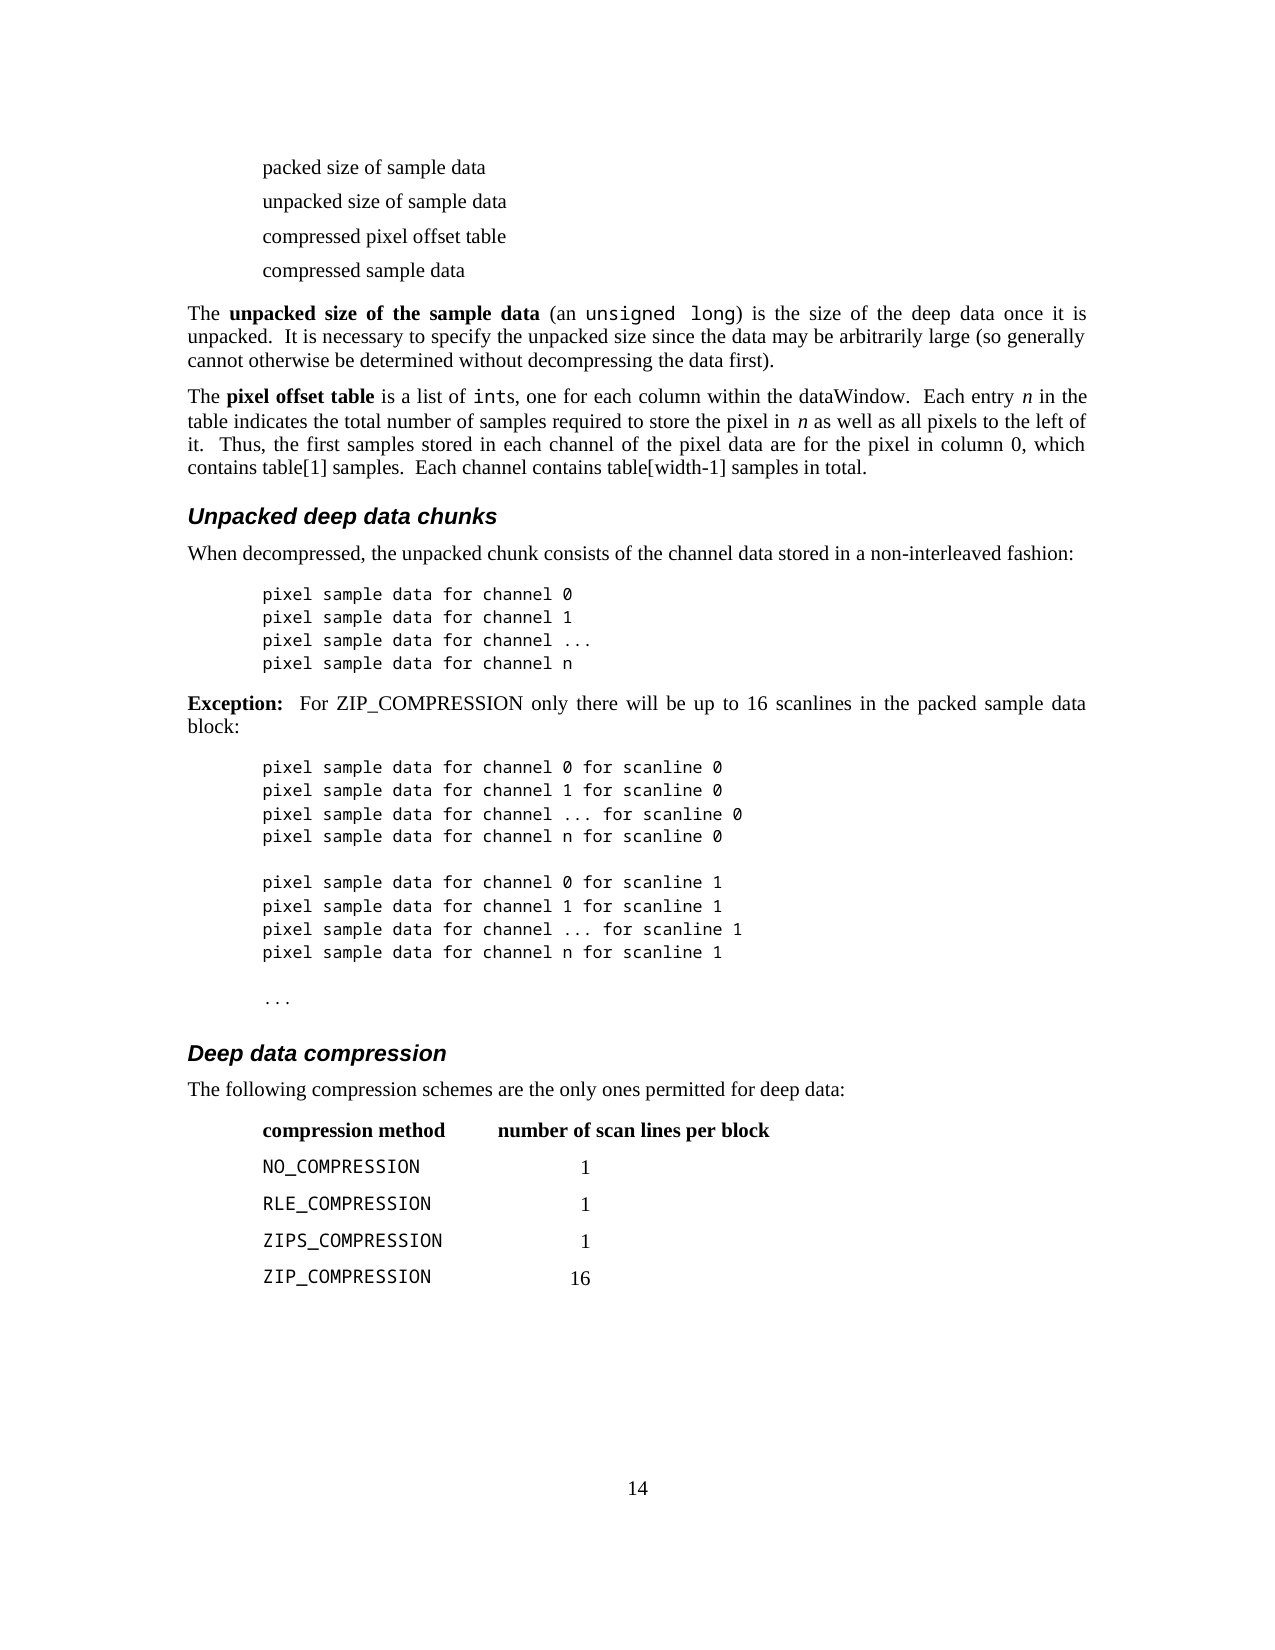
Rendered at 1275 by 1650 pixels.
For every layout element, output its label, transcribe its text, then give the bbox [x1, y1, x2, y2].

table_cell [596, 1147, 786, 1184]
table_cell 1 [492, 1184, 596, 1221]
table_header pixel sample data for channel 0 pixel sample data for channel 1 pixel sample data for channel ... pixel sample data for channel n [256, 577, 1076, 680]
table_cell ZIP_COMPRESSION [256, 1258, 492, 1295]
table_cell 1 [492, 1221, 596, 1258]
table_cell unpacked size of sample data [256, 185, 1076, 219]
table_header compression method [256, 1113, 492, 1147]
table_cell compressed sample data [256, 254, 1076, 288]
subtitle Unpacked deep data chunks [187, 504, 1087, 529]
text When decompressed, the unpacked chunk consists of the channel data stored in a non-interleaved fashion: [187, 542, 1087, 564]
table_cell [596, 1184, 786, 1221]
text The unpacked size of the sample data (an unsigned long) is the size of the deep data once it is unpacked. It is necessary to specify the unpacked size since the data may be arbitrarily large (so generally cannot otherwise be determined without decompressing the data first). [187, 300, 1087, 371]
table_cell [596, 1221, 786, 1258]
table_cell packed size of sample data [256, 150, 1076, 184]
table_cell compressed pixel offset table [256, 219, 1076, 253]
text The pixel offset table is a list of ints, one for each column within the dataWindow. Each entry n in the table indicates the total number of samples required to store the pixel in n as well as all pixels to the left of it. Thus, the first samples stored in each channel of the pixel data are for the pixel in column 0, which contains table[1] samples. Each channel contains table[width-1] samples in total. [187, 384, 1087, 478]
text The following compression schemes are the only ones permitted for deep data: [187, 1078, 1087, 1101]
table_cell ZIPS_COMPRESSION [256, 1221, 492, 1258]
table_cell NO_COMPRESSION [256, 1147, 492, 1184]
table_cell 1 [492, 1147, 596, 1184]
table_cell [596, 1258, 786, 1295]
table_cell 16 [492, 1258, 596, 1295]
table_header pixel sample data for channel 0 for scanline 0 pixel sample data for channel 1 for scanline 0 pixel sample data for channel ... for scanline 0 pixel sample data for channel n for scanline 0 pixel sample data for channel 0 for scanline 1 pixel sample data for channel 1 for scanline 1 pixel sample data for channel ... for scanline 1 pixel sample data for channel n for scanline 1 ... [256, 750, 1076, 1015]
subtitle Deep data compression [187, 1040, 1087, 1066]
text Exception: For ZIP_COMPRESSION only there will be up to 16 scanlines in the packed sample data block: [187, 692, 1087, 738]
table_header number of scan lines per block [492, 1113, 786, 1147]
table_cell RLE_COMPRESSION [256, 1184, 492, 1221]
